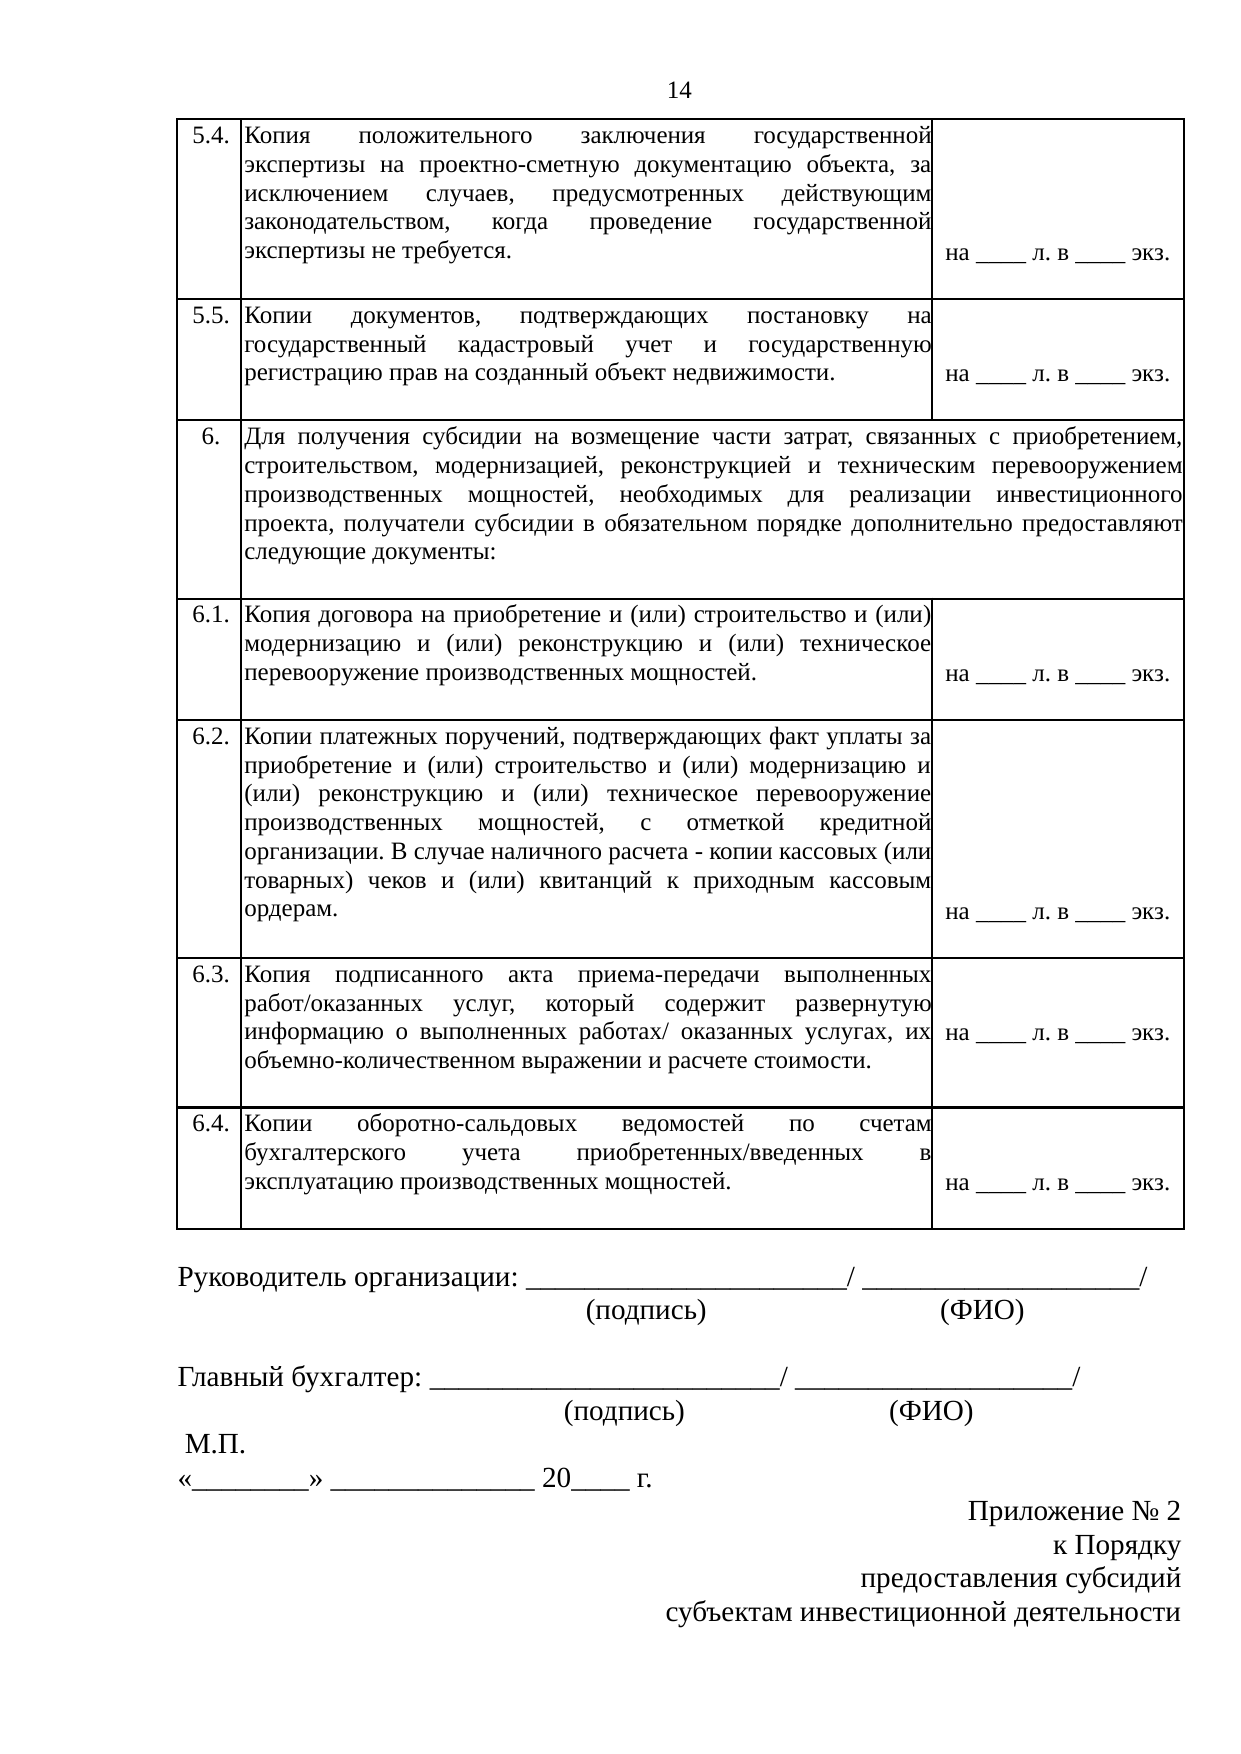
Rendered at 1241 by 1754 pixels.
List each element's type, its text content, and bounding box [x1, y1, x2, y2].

table_cell 5.5. [178, 300, 240, 419]
table_cell Копия положительного заключения государственной экспертизы на проектно-сметную документацию объекта, за исключением случаев, предусмотренных действующим законодательством, когда проведение государственной экспертизы не требуется. [242, 120, 931, 298]
table_cell Для получения субсидии на возмещение части затрат, связанных с приобретением, строительством, модернизацией, реконструкцией и техническим перевооружением производственных мощностей, необходимых для реализации инвестиционного проекта, получатели субсидии в обязательном порядке дополнительно предоставляют следующие документы: [242, 421, 1183, 597]
text предоставления субсидий [177, 1561, 1181, 1594]
table_cell 6.1. [178, 600, 240, 719]
table_cell Копии документов, подтверждающих постановку на государственный кадастровый учет и государственную регистрацию прав на созданный объект недвижимости. [242, 300, 931, 419]
text (подпись) (ФИО) [177, 1292, 1181, 1326]
table_cell 6.2. [178, 721, 240, 957]
table_cell Копии платежных поручений, подтверждающих факт уплаты за приобретение и (или) строительство и (или) модернизацию и (или) реконструкцию и (или) техническое перевооружение производственных мощностей, с отметкой кредитной организации. В случае наличного расчета - копии кассовых (или товарных) чеков и (или) квитанций к приходным кассовым ордерам. [242, 721, 931, 957]
text субъектам инвестиционной деятельности [177, 1594, 1181, 1628]
table_cell на ____ л. в ____ экз. [933, 721, 1183, 957]
table_cell Копия подписанного акта приема-передачи выполненных работ/оказанных услуг, который содержит развернутую информацию о выполненных работах/ оказанных услугах, их объемно-количественном выражении и расчете стоимости. [242, 959, 931, 1106]
text М.П. [177, 1426, 1181, 1460]
table_cell 5.4. [178, 120, 240, 298]
text Приложение № 2 [177, 1493, 1181, 1527]
table_cell на ____ л. в ____ экз. [933, 600, 1183, 719]
text (подпись) (ФИО) [177, 1393, 1181, 1426]
table_cell 6. [178, 421, 240, 597]
table_cell на ____ л. в ____ экз. [933, 959, 1183, 1106]
table_cell на ____ л. в ____ экз. [933, 120, 1183, 298]
table_cell Копия договора на приобретение и (или) строительство и (или) модернизацию и (или) реконструкцию и (или) техническое перевооружение производственных мощностей. [242, 600, 931, 719]
text «________» ______________ 20____ г. [177, 1460, 1181, 1493]
table_cell 6.4. [178, 1109, 240, 1228]
text Руководитель организации: ______________________/ ___________________/ [177, 1259, 1181, 1292]
table_cell 6.3. [178, 959, 240, 1106]
table_cell на ____ л. в ____ экз. [933, 300, 1183, 419]
text к Порядку [177, 1527, 1181, 1561]
table_cell на ____ л. в ____ экз. [933, 1109, 1183, 1228]
table_cell Копии оборотно-сальдовых ведомостей по счетам бухгалтерского учета приобретенных/введенных в эксплуатацию производственных мощностей. [242, 1109, 931, 1228]
text Главный бухгалтер: ________________________/ ___________________/ [177, 1359, 1181, 1393]
